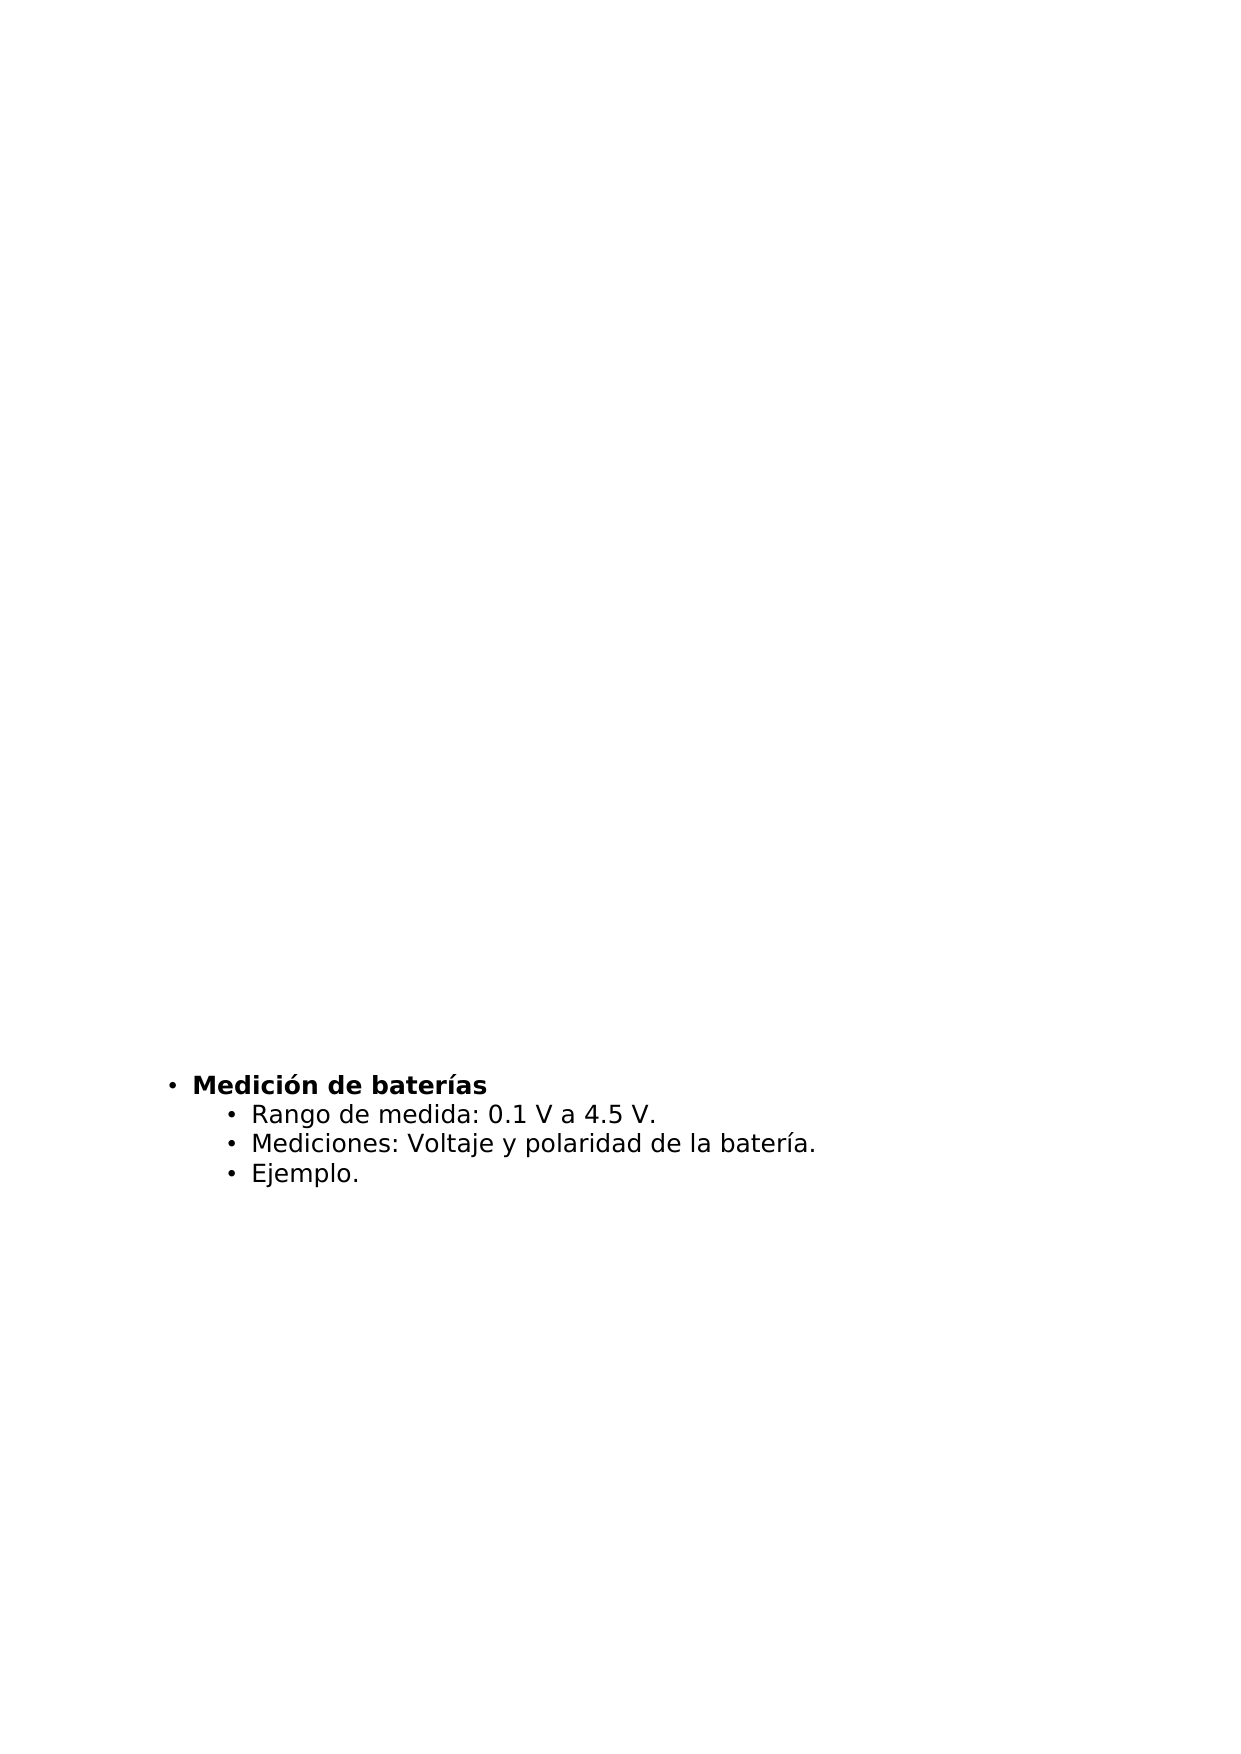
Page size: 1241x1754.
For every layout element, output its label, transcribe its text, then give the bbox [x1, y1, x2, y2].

list Rango de medida: 0.1 V a 4.5 V. [236, 1100, 1122, 1129]
list Ejemplo. [236, 1159, 1122, 1188]
list Mediciones: Voltaje y polaridad de la batería. [236, 1129, 1122, 1159]
list [236, 118, 1122, 1012]
list Medición de baterías [177, 1071, 1122, 1100]
